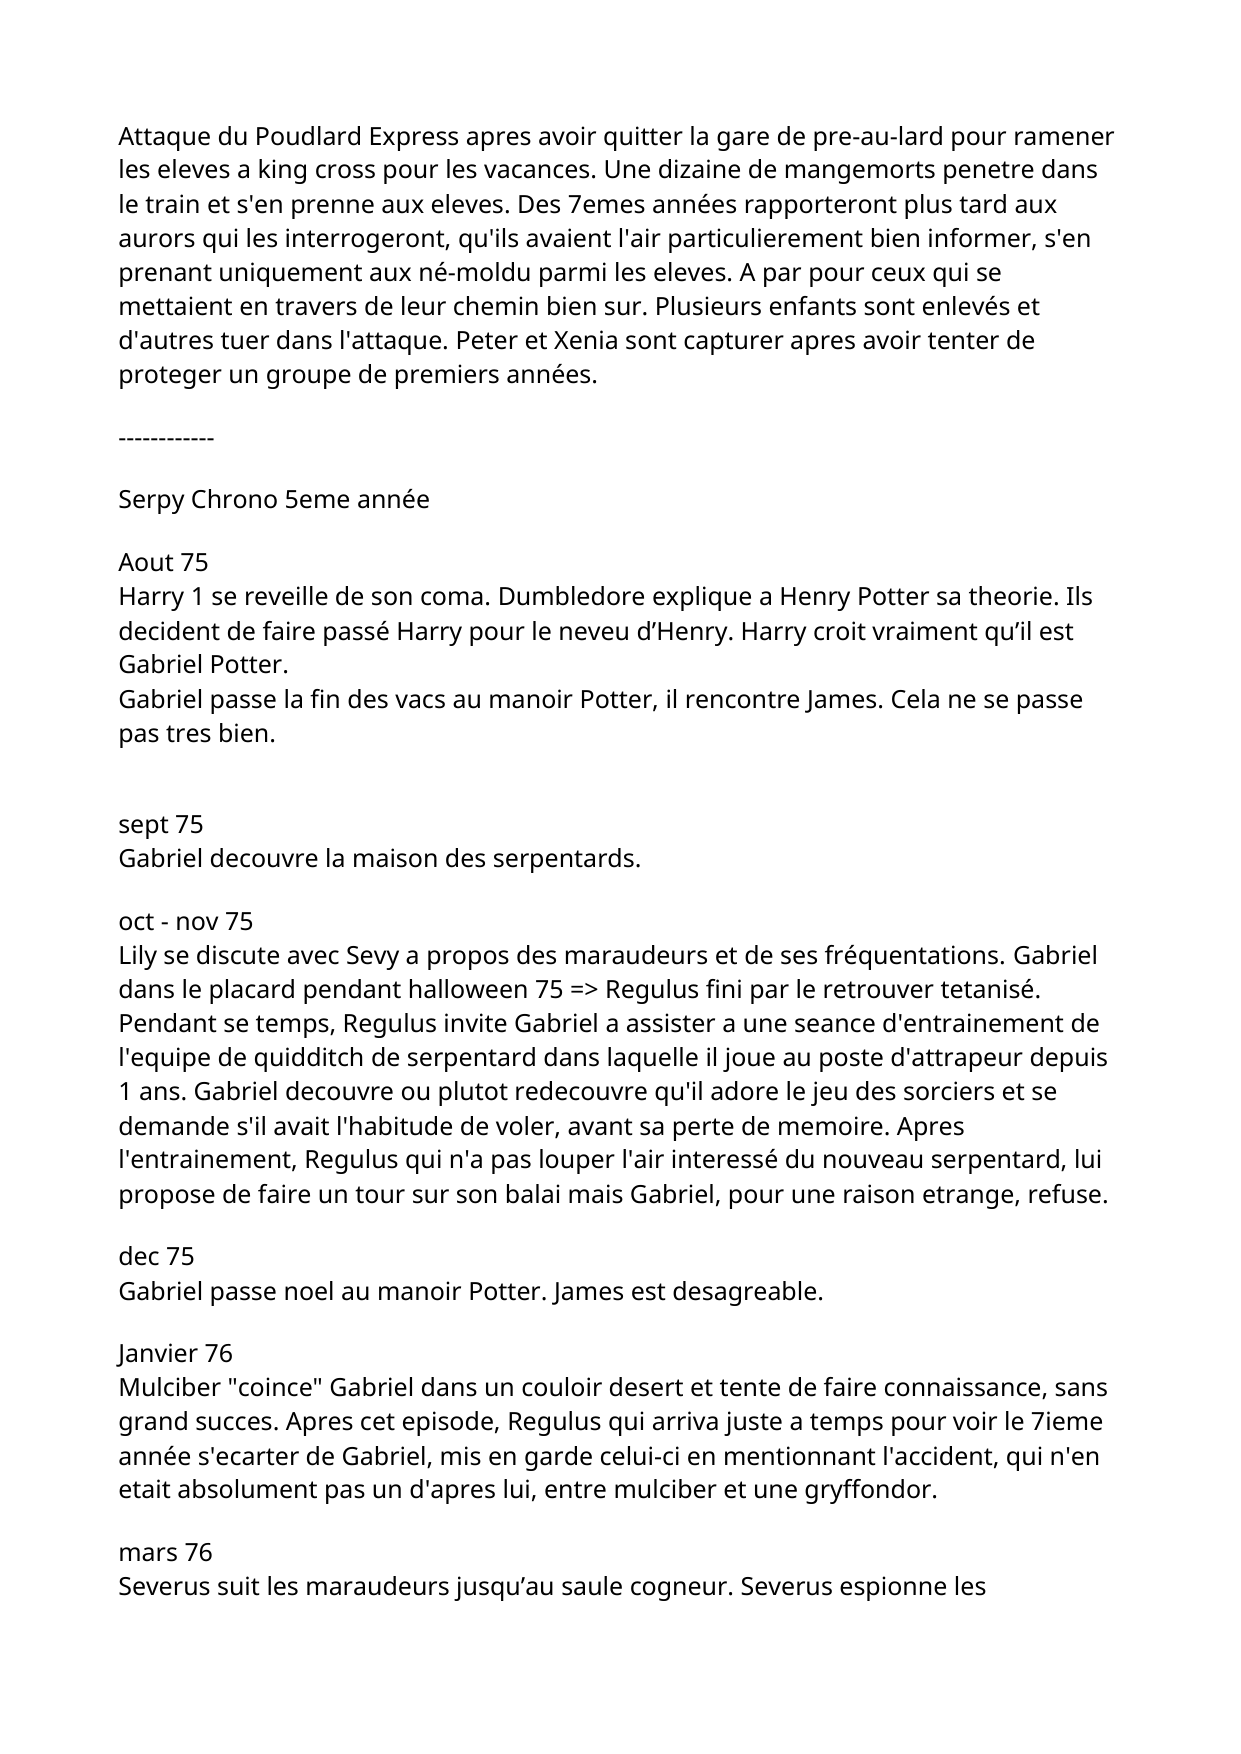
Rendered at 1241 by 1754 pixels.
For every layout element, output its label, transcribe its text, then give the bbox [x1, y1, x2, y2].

text mars 76 [118, 1535, 1122, 1569]
text dec 75 [118, 1239, 1122, 1273]
text sept 75 [118, 807, 1122, 841]
text Serpy Chrono 5eme année [118, 482, 1122, 516]
text Gabriel passe la fin des vacs au manoir Potter, il rencontre James. Cela ne se passe pas tres bien. [118, 681, 1122, 749]
text Attaque du Poudlard Express apres avoir quitter la gare de pre-au-lard pour ramener les eleves a king cross pour les vacances. Une dizaine de mangemorts penetre dans le train et s'en prenne aux eleves. Des 7emes années rapporteront plus tard aux aurors qui les interrogeront, qu'ils avaient l'air particulierement bien informer, s'en prenant uniquement aux né-moldu parmi les eleves. A par pour ceux qui se mettaient en travers de leur chemin bien sur. Plusieurs enfants sont enlevés et d'autres tuer dans l'attaque. Peter et Xenia sont capturer apres avoir tenter de proteger un groupe de premiers années. [118, 118, 1122, 391]
text Gabriel decouvre la maison des serpentards. [118, 841, 1122, 875]
text oct - nov 75 [118, 904, 1122, 938]
text ------------ [118, 419, 1122, 453]
text Harry 1 se reveille de son coma. Dumbledore explique a Henry Potter sa theorie. Ils decident de faire passé Harry pour le neveu d’Henry. Harry croit vraiment qu’il est Gabriel Potter. [118, 579, 1122, 681]
text Pendant se temps, Regulus invite Gabriel a assister a une seance d'entrainement de l'equipe de quidditch de serpentard dans laquelle il joue au poste d'attrapeur depuis 1 ans. Gabriel decouvre ou plutot redecouvre qu'il adore le jeu des sorciers et se demande s'il avait l'habitude de voler, avant sa perte de memoire. Apres l'entrainement, Regulus qui n'a pas louper l'air interessé du nouveau serpentard, lui propose de faire un tour sur son balai mais Gabriel, pour une raison etrange, refuse. [118, 1006, 1122, 1210]
text Lily se discute avec Sevy a propos des maraudeurs et de ses fréquentations. Gabriel dans le placard pendant halloween 75 => Regulus fini par le retrouver tetanisé. [118, 938, 1122, 1006]
text Mulciber "coince" Gabriel dans un couloir desert et tente de faire connaissance, sans grand succes. Apres cet episode, Regulus qui arriva juste a temps pour voir le 7ieme année s'ecarter de Gabriel, mis en garde celui-ci en mentionnant l'accident, qui n'en etait absolument pas un d'apres lui, entre mulciber et une gryffondor. [118, 1370, 1122, 1506]
text Aout 75 [118, 545, 1122, 579]
text Severus suit les maraudeurs jusqu’au saule cogneur. Severus espionne les [118, 1569, 1122, 1603]
text Janvier 76 [118, 1336, 1122, 1370]
text Gabriel passe noel au manoir Potter. James est desagreable. [118, 1273, 1122, 1307]
